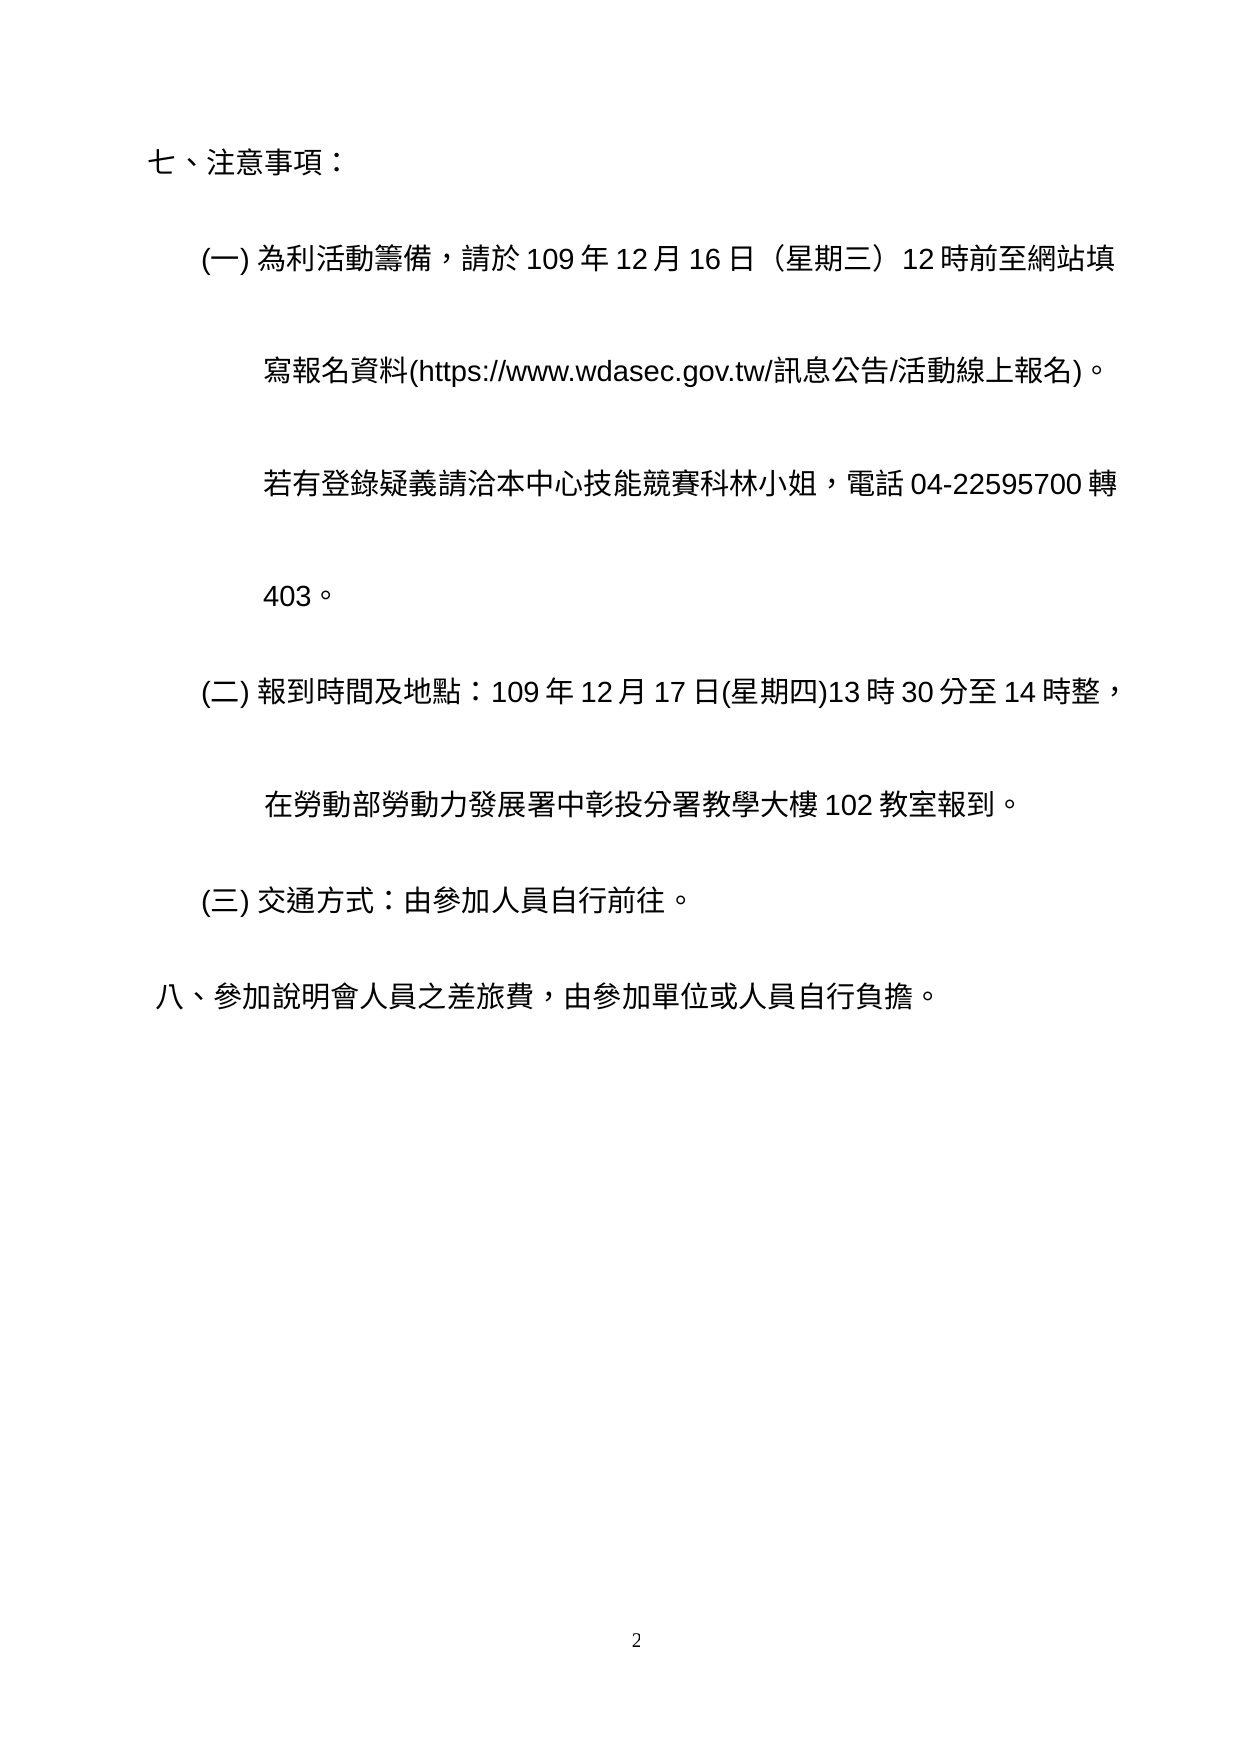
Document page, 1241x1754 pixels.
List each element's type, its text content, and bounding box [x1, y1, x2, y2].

text 七、注意事項： [148, 123, 1122, 198]
text (一) 為利活動籌備，請於109年12月16日（星期三）12時前至網站填寫報名資料(https://www.wdasec.gov.tw/訊息公告/活動線上報名)。若有登錄疑義請洽本中心技能競賽科林小姐，電話04-22595700轉403。 [201, 219, 1122, 631]
text 八、參加說明會人員之差旅費，由參加單位或人員自行負擔。 [155, 957, 1122, 1032]
text (二) 報到時間及地點：109年12月17日(星期四)13時30分至14時整，在勞動部勞動力發展署中彰投分署教學大樓102教室報到。 [201, 653, 1122, 840]
text (三) 交通方式：由參加人員自行前往。 [201, 861, 1122, 936]
